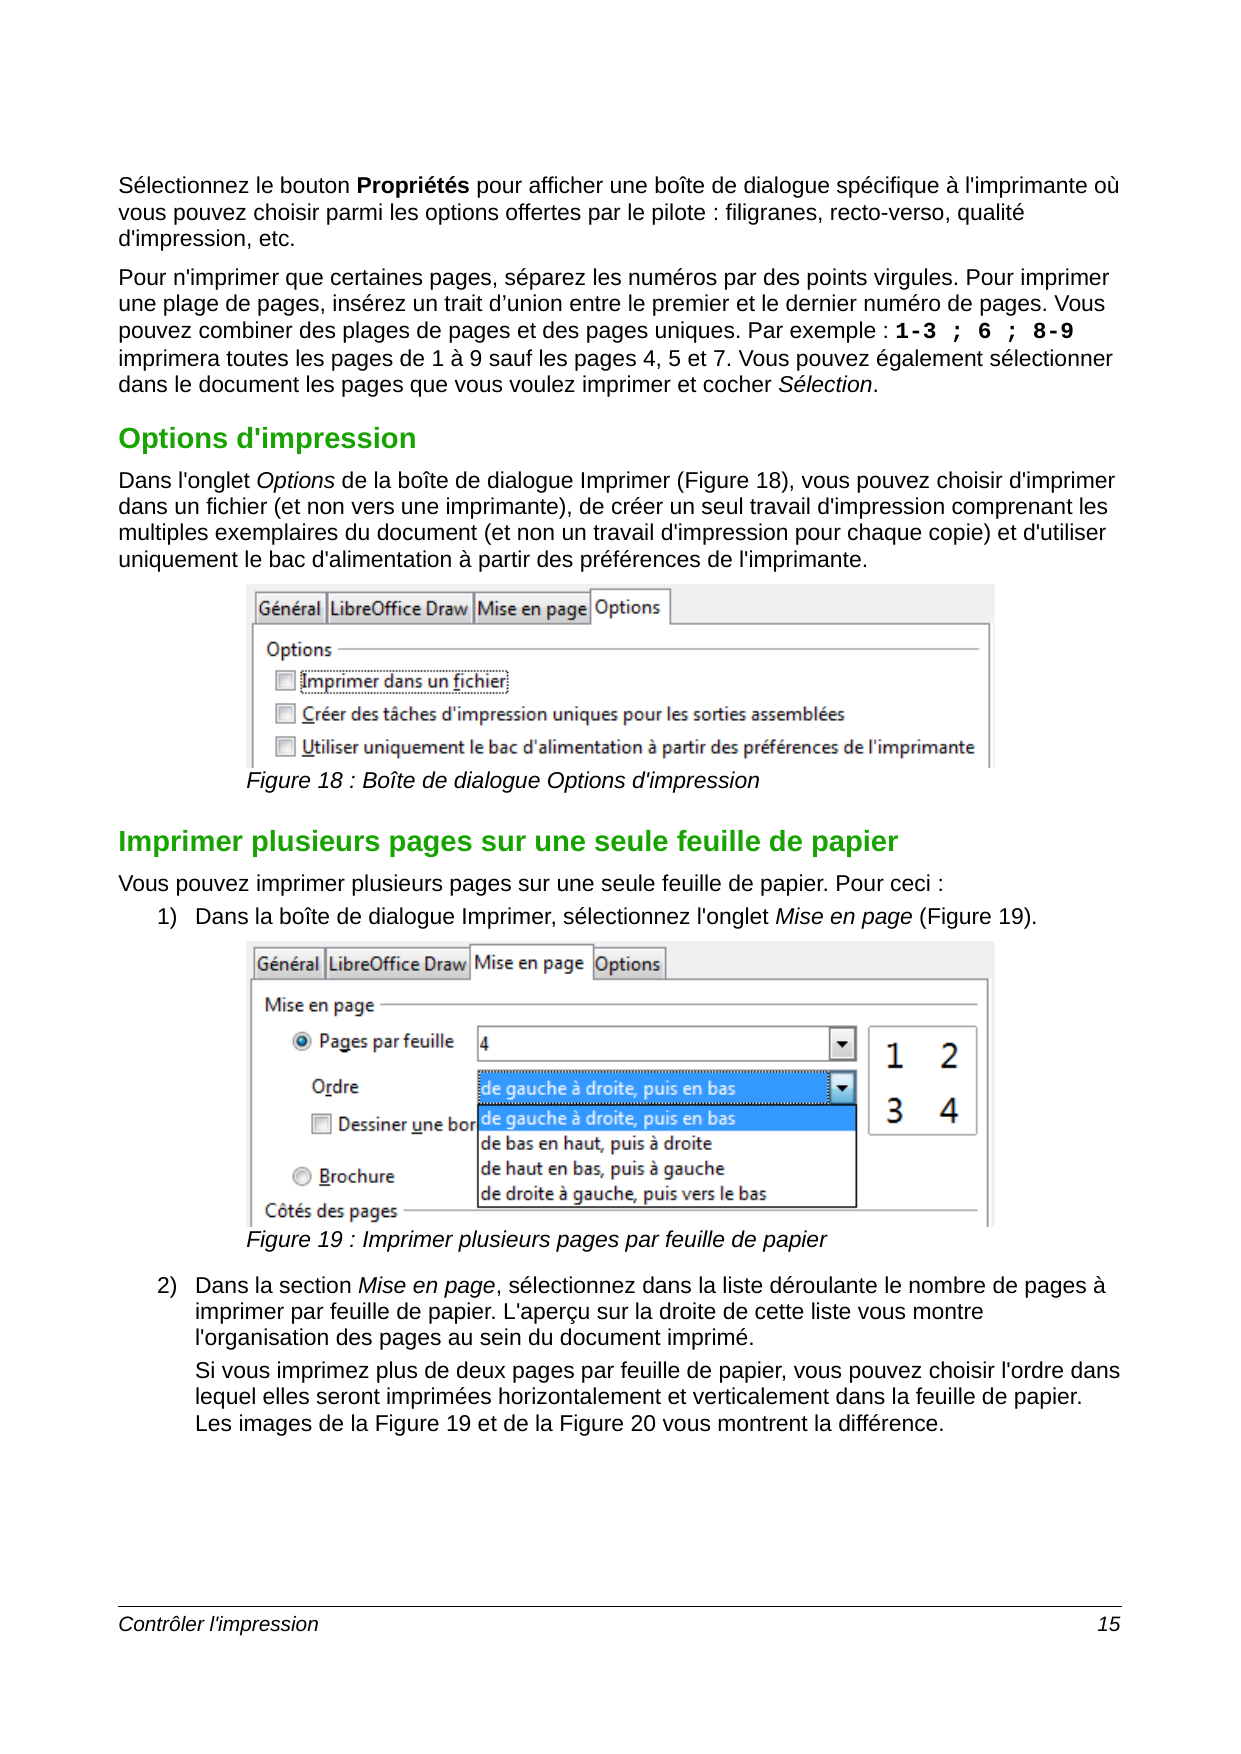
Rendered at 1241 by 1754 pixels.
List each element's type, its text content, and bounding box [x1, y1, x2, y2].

list Si vous imprimez plus de deux pages par feuille de papier, vous pouvez choisir l'ordre dans lequel elles seront imprimées horizontalement et verticalement dans la feuille de papier. Les images de la Figure 19 et de la Figure 20 vous montrent la différence. [195, 1357, 1122, 1436]
subtitle Imprimer plusieurs pages sur une seule feuille de papier [118, 824, 1122, 858]
subtitle Options d'impression [118, 421, 1122, 454]
picture [246, 584, 995, 768]
text Dans l'onglet Options de la boîte de dialogue Imprimer (Figure 18), vous pouvez choisir d'imprimer dans un fichier (et non vers une imprimante), de créer un seul travail d'impression comprenant les multiples exemplaires du document (et non un travail d'impression pour chaque copie) et d'utiliser uniquement le bac d'alimentation à partir des préférences de l'imprimante. [118, 467, 1122, 572]
list Vous pouvez imprimer plusieurs pages sur une seule feuille de papier. Pour ceci : [118, 870, 1122, 896]
list Dans la section Mise en page, sélectionnez dans la liste déroulante le nombre de pages à imprimer par feuille de papier. L'aperçu sur la droite de cette liste vous montre l'organisation des pages au sein du document imprimé. [177, 1272, 1122, 1351]
text Figure 18 : Boîte de dialogue Options d'impression [246, 768, 994, 794]
list Dans la boîte de dialogue Imprimer, sélectionnez l'onglet Mise en page (Figure 19). [177, 903, 1122, 929]
text Pour n'imprimer que certaines pages, séparez les numéros par des points virgules. Pour imprimer une plage de pages, insérez un trait d’union entre le premier et le dernier numéro de pages. Vous pouvez combiner des plages de pages et des pages uniques. Par exemple : 1-3 ; 6 ; 8-9 imprimera toutes les pages de 1 à 9 sauf les pages 4, 5 et 7. Vous pouvez également sélectionner dans le document les pages que vous voulez imprimer et cocher Sélection. [118, 264, 1122, 398]
picture [246, 941, 995, 1227]
text Sélectionnez le bouton Propriétés pour afficher une boîte de dialogue spécifique à l'imprimante où vous pouvez choisir parmi les options offertes par le pilote : filigranes, recto-verso, qualité d'impression, etc. [118, 172, 1122, 251]
text Figure 19 : Imprimer plusieurs pages par feuille de papier [246, 1227, 994, 1252]
